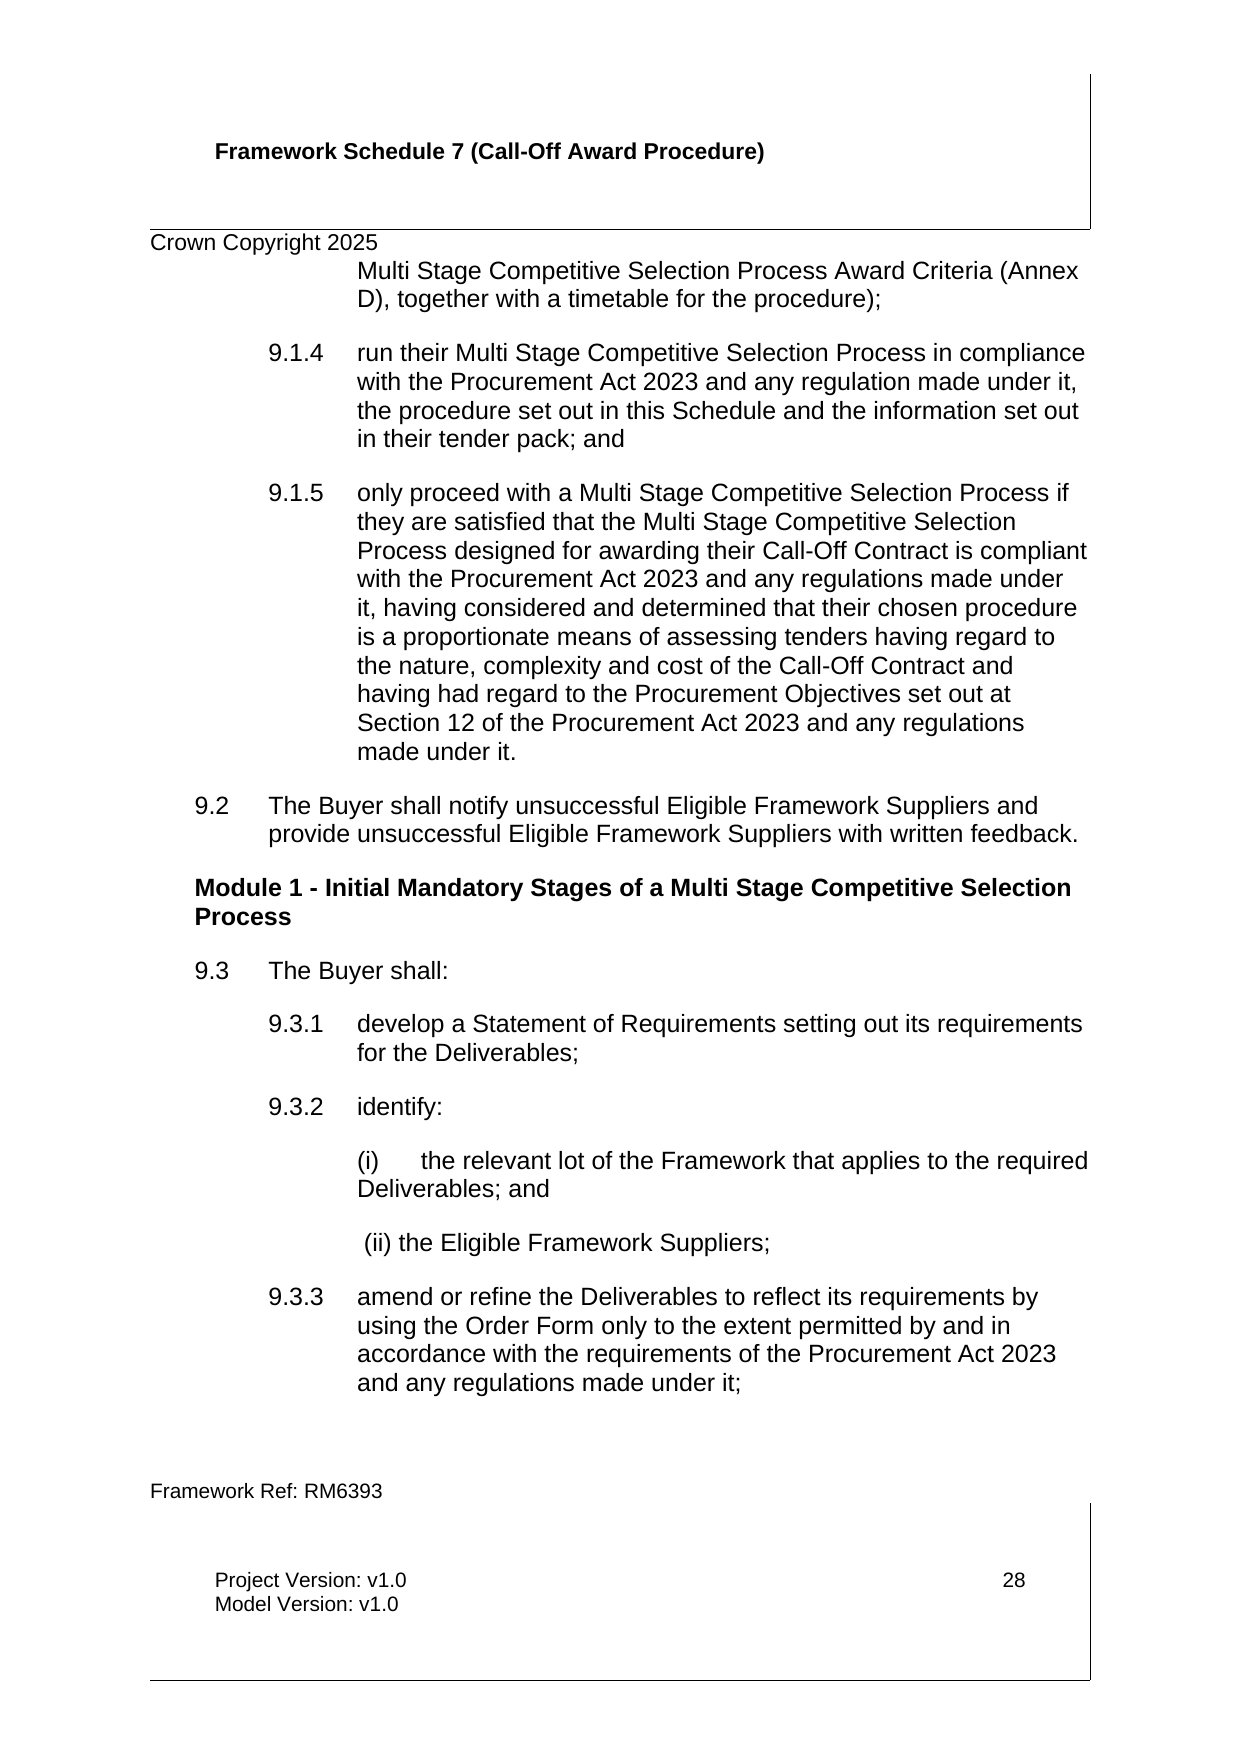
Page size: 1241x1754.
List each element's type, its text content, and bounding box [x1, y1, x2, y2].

text (i) the relevant lot of the Framework that applies to the required Deliverables; and [268, 1146, 1090, 1203]
text 9.3.1 develop a Statement of Requirements setting out its requirements for the Deliverables; [268, 1009, 1090, 1067]
text Multi Stage Competitive Selection Process Award Criteria (Annex D), together with a timetable for the procedure); [268, 256, 1090, 313]
text Module 1 - Initial Mandatory Stages of a Multi Stage Competitive Selection Process [194, 873, 1090, 931]
text 9.3 The Buyer shall: [194, 956, 1090, 984]
text 9.3.2 identify: [268, 1092, 1090, 1121]
text 9.1.5 only proceed with a Multi Stage Competitive Selection Process if they are satisfied that the Multi Stage Competitive Selection Process designed for awarding their Call-Off Contract is compliant with the Procurement Act 2023 and any regulations made under it, having considered and determined that their chosen procedure is a proportionate means of assessing tenders having regard to the nature, complexity and cost of the Call-Off Contract and having had regard to the Procurement Objectives set out at Section 12 of the Procurement Act 2023 and any regulations made under it. [268, 478, 1090, 766]
text 9.2 The Buyer shall notify unsuccessful Eligible Framework Suppliers and provide unsuccessful Eligible Framework Suppliers with written feedback. [194, 791, 1090, 848]
text (ii) the Eligible Framework Suppliers; [268, 1228, 1090, 1257]
text 9.3.3 amend or refine the Deliverables to reflect its requirements by using the Order Form only to the extent permitted by and in accordance with the requirements of the Procurement Act 2023 and any regulations made under it; [268, 1282, 1090, 1397]
text 9.1.4 run their Multi Stage Competitive Selection Process in compliance with the Procurement Act 2023 and any regulation made under it, the procedure set out in this Schedule and the information set out in their tender pack; and [268, 338, 1090, 453]
